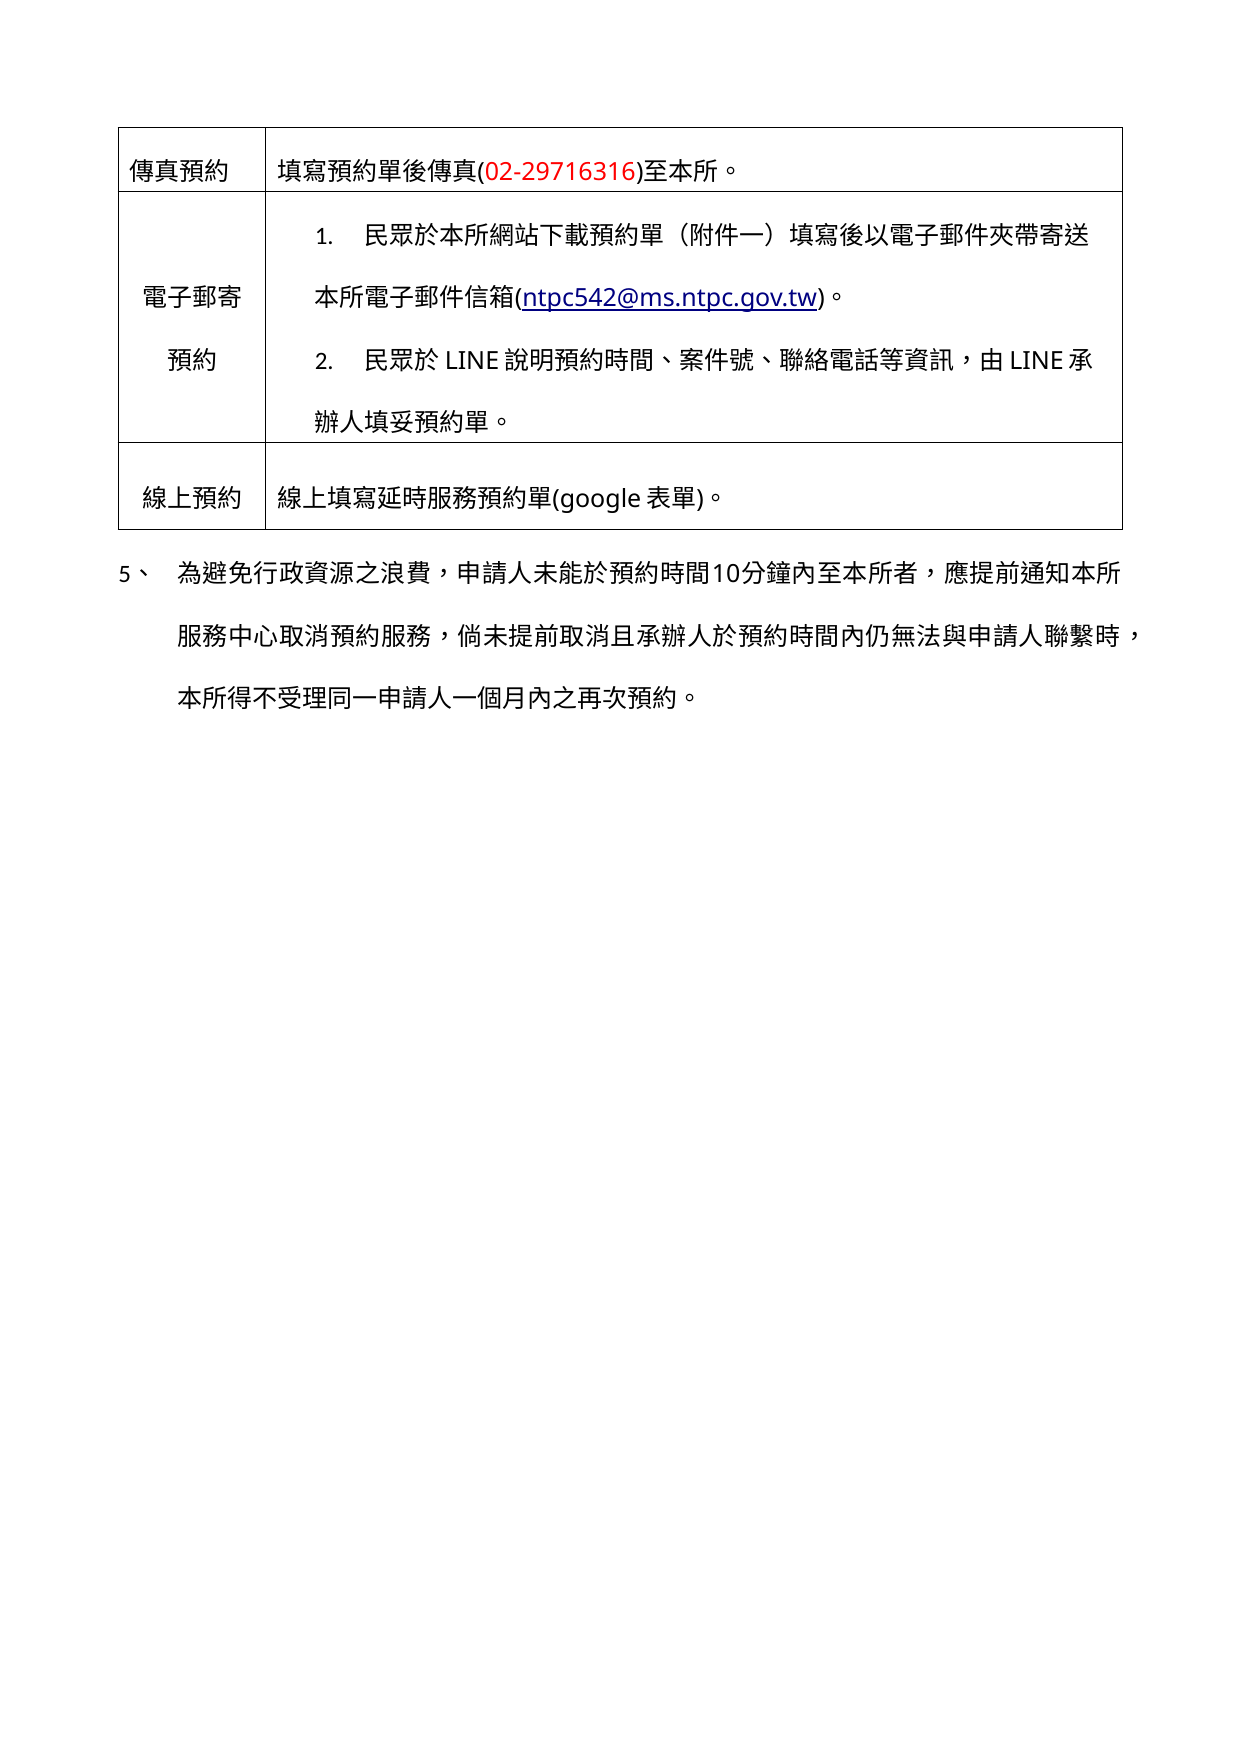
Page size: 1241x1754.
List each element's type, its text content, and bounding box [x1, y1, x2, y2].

table_cell 線上預約 [119, 443, 265, 529]
table_cell 填寫預約單後傳真(02-29716316)至本所。 [266, 128, 1122, 191]
list 為避免行政資源之浪費，申請人未能於預約時間10分鐘內至本所者，應提前通知本所服務中心取消預約服務，倘未提前取消且承辦人於預約時間內仍無法與申請人聯繫時，本所得不受理同一申請人一個月內之再次預約。 [118, 530, 1122, 718]
table_cell 線上填寫延時服務預約單(google表單)。 [266, 443, 1122, 529]
table_cell 民眾於本所網站下載預約單（附件一）填寫後以電子郵件夾帶寄送本所電子郵件信箱(ntpc542@ms.ntpc.gov.tw)。 民眾於LINE說明預約時間、案件號、聯絡電話等資訊，由LINE承辦人填妥預約單。 [266, 192, 1122, 442]
table_cell 電子郵寄 預約 [119, 192, 265, 442]
table_cell 傳真預約 [119, 128, 265, 191]
